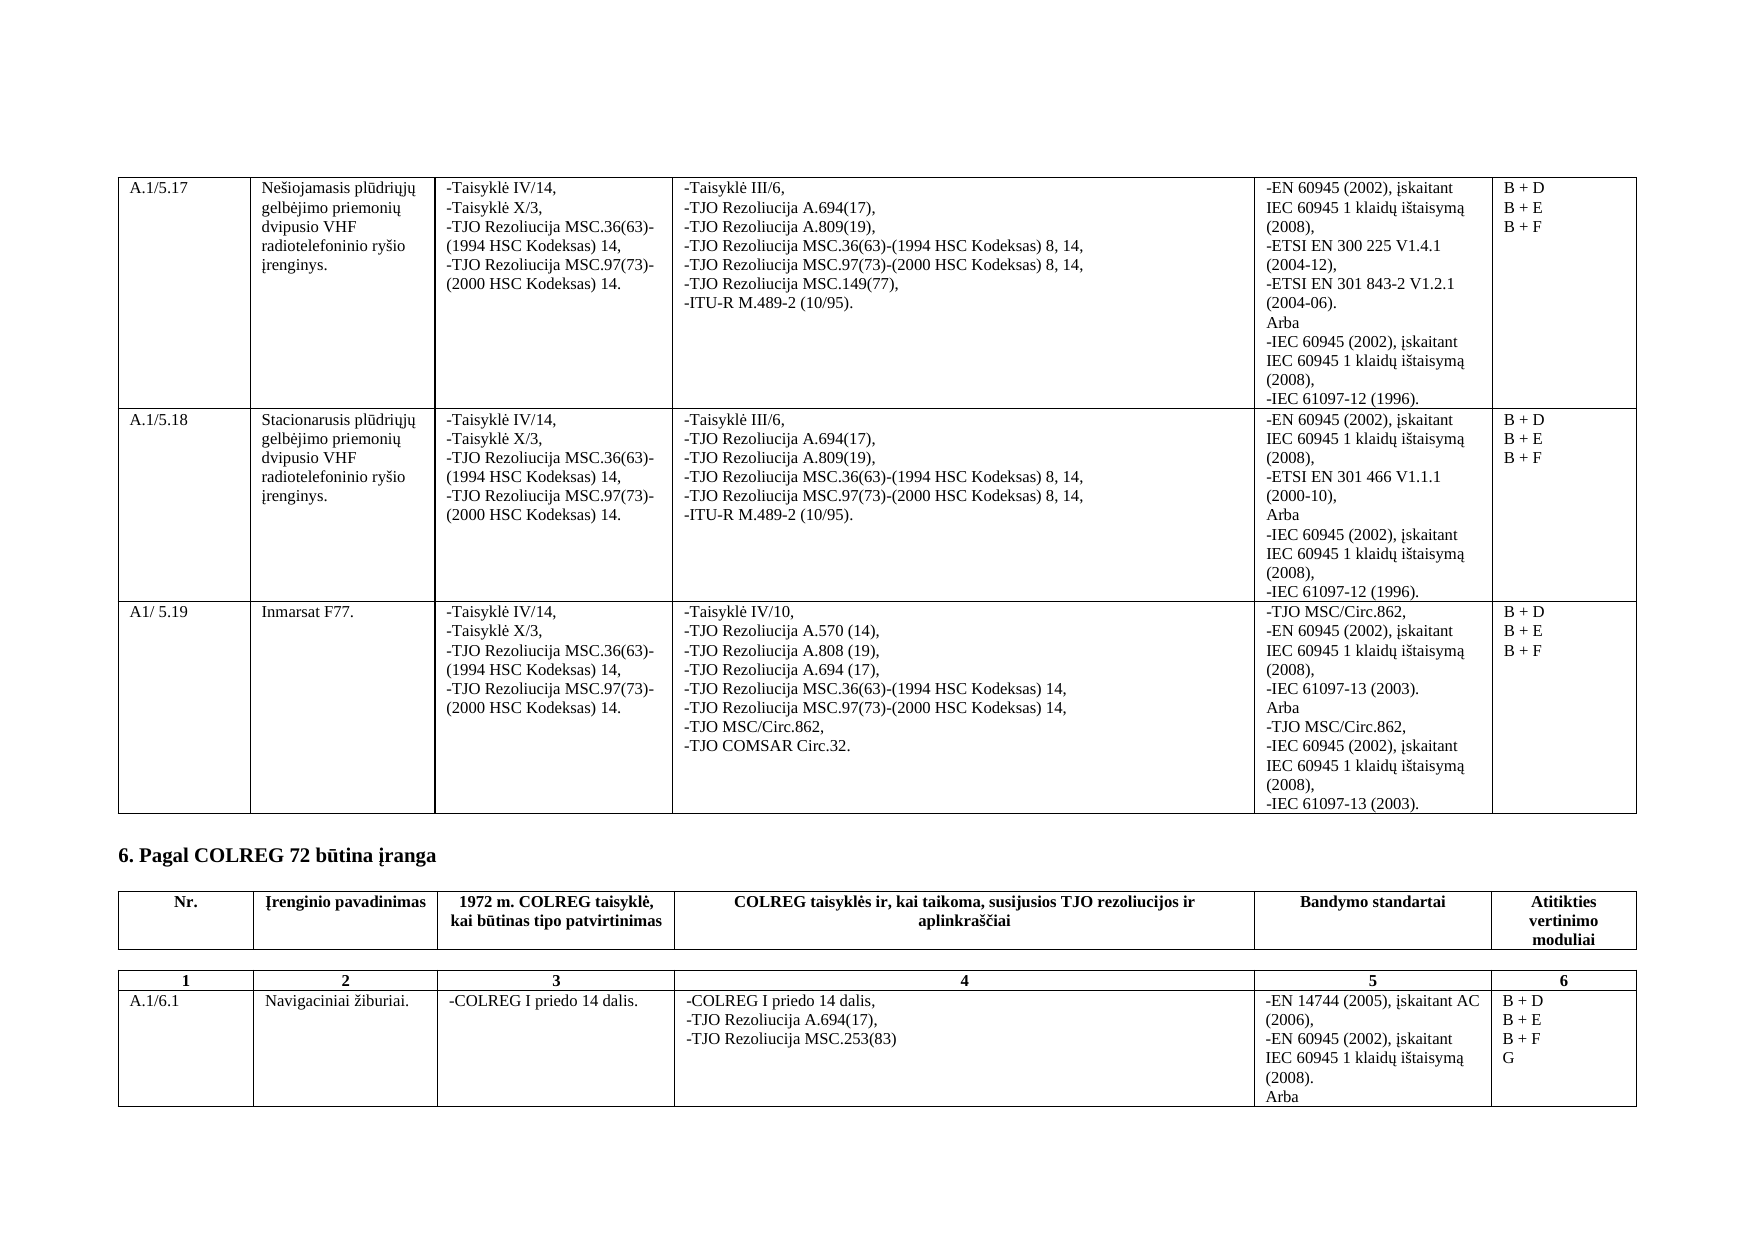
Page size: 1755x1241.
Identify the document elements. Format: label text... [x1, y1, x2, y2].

table_cell B + D B + E B + F [1493, 602, 1636, 813]
table_cell Stacionarusis plūdriųjų gelbėjimo priemonių dvipusio VHF radiotelefoninio ryšio įrenginys. [251, 409, 434, 601]
table_cell B + D B + E B + F [1493, 178, 1636, 408]
table_cell Nešiojamasis plūdriųjų gelbėjimo priemonių dvipusio VHF radiotelefoninio ryšio įrenginys. [251, 178, 434, 408]
table_cell [438, 950, 675, 969]
text 6. Pagal COLREG 72 būtina įranga [118, 843, 1636, 867]
table_cell -EN 14744 (2005), įskaitant AC (2006), -EN 60945 (2002), įskaitant IEC 60945 1 klaidų ištaisymą (2008). Arba [1255, 991, 1491, 1106]
table_cell [1254, 950, 1491, 969]
table_cell -EN 60945 (2002), įskaitant IEC 60945 1 klaidų ištaisymą (2008), -ETSI EN 301 466 V1.1.1 (2000-10), Arba -IEC 60945 (2002), įskaitant IEC 60945 1 klaidų ištaisymą (2008), -IEC 61097-12 (1996). [1255, 409, 1492, 601]
table_cell -Taisyklė III/6, -TJO Rezoliucija A.694(17), -TJO Rezoliucija A.809(19), -TJO Rezoliucija MSC.36(63)-(1994 HSC Kodeksas) 8, 14, -TJO Rezoliucija MSC.97(73)-(2000 HSC Kodeksas) 8, 14, -ITU-R M.489-2 (10/95). [673, 409, 1254, 601]
table_header 1972 m. COLREG taisyklė, kai būtinas tipo patvirtinimas [438, 892, 674, 949]
table_cell -TJO MSC/Circ.862, -EN 60945 (2002), įskaitant IEC 60945 1 klaidų ištaisymą (2008), -IEC 61097-13 (2003). Arba -TJO MSC/Circ.862, -IEC 60945 (2002), įskaitant IEC 60945 1 klaidų ištaisymą (2008), -IEC 61097-13 (2003). [1255, 602, 1492, 813]
table_header Nr. [119, 892, 253, 949]
table_header COLREG taisyklės ir, kai taikoma, susijusios TJO rezoliucijos ir aplinkraščiai [675, 892, 1254, 949]
table_cell A.1/5.18 [119, 409, 250, 601]
table_cell 1 [119, 971, 253, 990]
table_cell -Taisyklė IV/14, -Taisyklė X/3, -TJO Rezoliucija MSC.36(63)-(1994 HSC Kodeksas) 14, -TJO Rezoliucija MSC.97(73)-(2000 HSC Kodeksas) 14. [436, 409, 672, 601]
table_cell 6 [1492, 971, 1636, 990]
table_cell [675, 950, 1254, 969]
table_header Atitikties vertinimo moduliai [1492, 892, 1636, 949]
table_cell [118, 950, 253, 969]
table_cell 3 [438, 971, 674, 990]
table_header Įrenginio pavadinimas [254, 892, 437, 949]
table_cell -Taisyklė III/6, -TJO Rezoliucija A.694(17), -TJO Rezoliucija A.809(19), -TJO Rezoliucija MSC.36(63)-(1994 HSC Kodeksas) 8, 14, -TJO Rezoliucija MSC.97(73)-(2000 HSC Kodeksas) 8, 14, -TJO Rezoliucija MSC.149(77), -ITU-R M.489-2 (10/95). [673, 178, 1254, 408]
table_cell B + D B + E B + F [1493, 409, 1636, 601]
table_cell [254, 950, 438, 969]
table_cell Navigaciniai žiburiai. [254, 991, 437, 1106]
table_cell -EN 60945 (2002), įskaitant IEC 60945 1 klaidų ištaisymą (2008), -ETSI EN 300 225 V1.4.1 (2004-12), -ETSI EN 301 843-2 V1.2.1 (2004-06). Arba -IEC 60945 (2002), įskaitant IEC 60945 1 klaidų ištaisymą (2008), -IEC 61097-12 (1996). [1255, 178, 1492, 408]
table_cell 4 [675, 971, 1254, 990]
table_header Bandymo standartai [1255, 892, 1491, 949]
table_cell -COLREG I priedo 14 dalis, -TJO Rezoliucija A.694(17), -TJO Rezoliucija MSC.253(83) [675, 991, 1254, 1106]
table_cell [1491, 950, 1636, 969]
table_cell -COLREG I priedo 14 dalis. [438, 991, 674, 1106]
table_cell A.1/5.17 [119, 178, 250, 408]
table_cell 5 [1255, 971, 1491, 990]
table_cell B + D B + E B + F G [1492, 991, 1636, 1106]
table_cell -Taisyklė IV/14, -Taisyklė X/3, -TJO Rezoliucija MSC.36(63)-(1994 HSC Kodeksas) 14, -TJO Rezoliucija MSC.97(73)-(2000 HSC Kodeksas) 14. [436, 178, 672, 408]
table_cell Inmarsat F77. [251, 602, 434, 813]
table_cell 2 [254, 971, 437, 990]
table_cell -Taisyklė IV/10, -TJO Rezoliucija A.570 (14), -TJO Rezoliucija A.808 (19), -TJO Rezoliucija A.694 (17), -TJO Rezoliucija MSC.36(63)-(1994 HSC Kodeksas) 14, -TJO Rezoliucija MSC.97(73)-(2000 HSC Kodeksas) 14, -TJO MSC/Circ.862, -TJO COMSAR Circ.32. [673, 602, 1254, 813]
table_cell A1/ 5.19 [119, 602, 250, 813]
table_cell -Taisyklė IV/14, -Taisyklė X/3, -TJO Rezoliucija MSC.36(63)-(1994 HSC Kodeksas) 14, -TJO Rezoliucija MSC.97(73)-(2000 HSC Kodeksas) 14. [436, 602, 672, 813]
table_cell A.1/6.1 [119, 991, 253, 1106]
